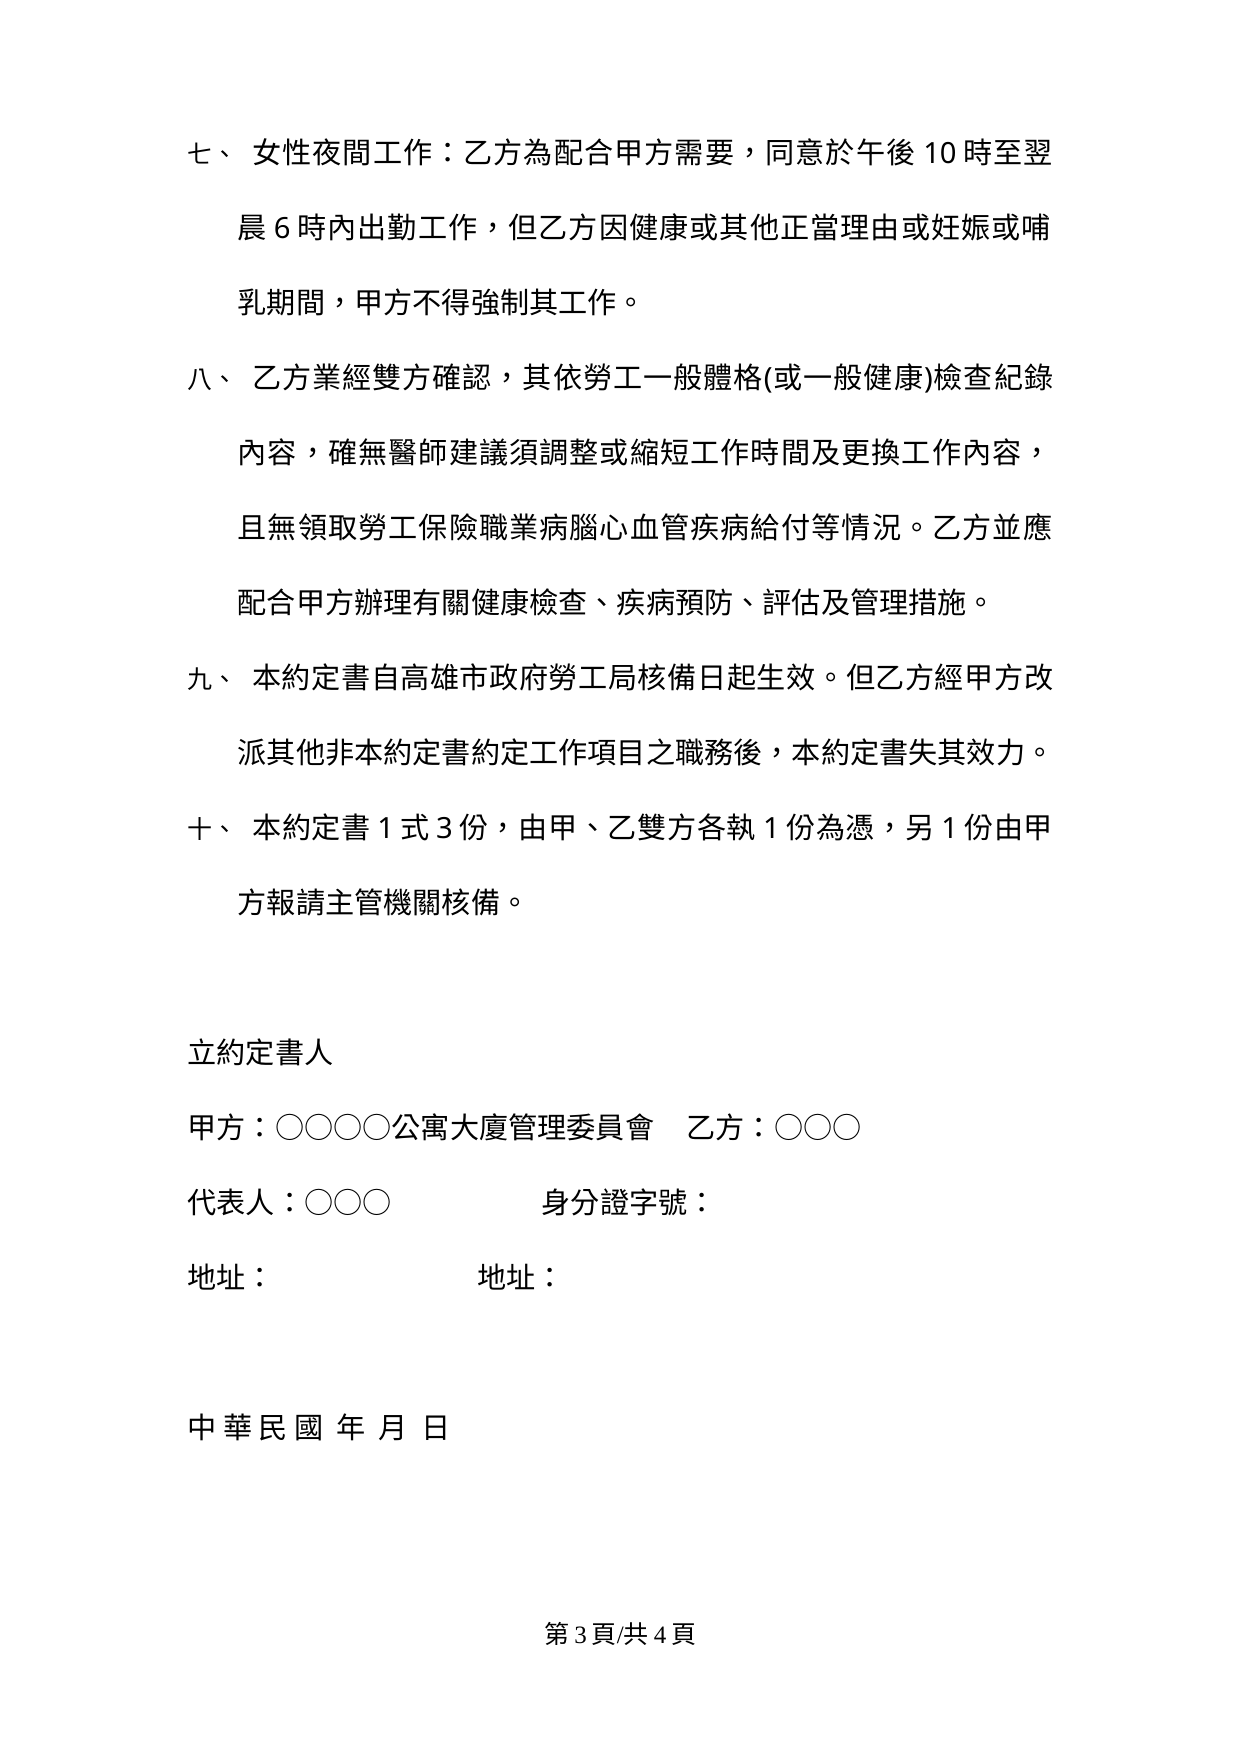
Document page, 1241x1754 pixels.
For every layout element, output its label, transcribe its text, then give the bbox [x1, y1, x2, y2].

list 乙方業經雙方確認，其依勞工一般體格(或一般健康)檢查紀錄內容，確無醫師建議須調整或縮短工作時間及更換工作內容，且無領取勞工保險職業病腦心血管疾病給付等情況。乙方並應配合甲方辦理有關健康檢查、疾病預防、評估及管理措施。 [187, 332, 1053, 632]
text 代表人：○○○ 身分證字號： [187, 1157, 1053, 1232]
list 本約定書1式3份，由甲、乙雙方各執1份為憑，另1份由甲方報請主管機關核備。 [187, 782, 1053, 932]
text 甲方：○○○○公寓大廈管理委員會 乙方：○○○ [187, 1082, 1053, 1157]
text 中 華 民 國 年 月 日 [187, 1382, 1053, 1457]
text 立約定書人 [187, 1007, 1053, 1082]
text 地址： 地址： [187, 1232, 1053, 1307]
list 女性夜間工作：乙方為配合甲方需要，同意於午後10時至翌晨6時內出勤工作，但乙方因健康或其他正當理由或妊娠或哺乳期間，甲方不得強制其工作。 [187, 107, 1053, 332]
list 本約定書自高雄市政府勞工局核備日起生效。但乙方經甲方改派其他非本約定書約定工作項目之職務後，本約定書失其效力。 [187, 632, 1053, 782]
